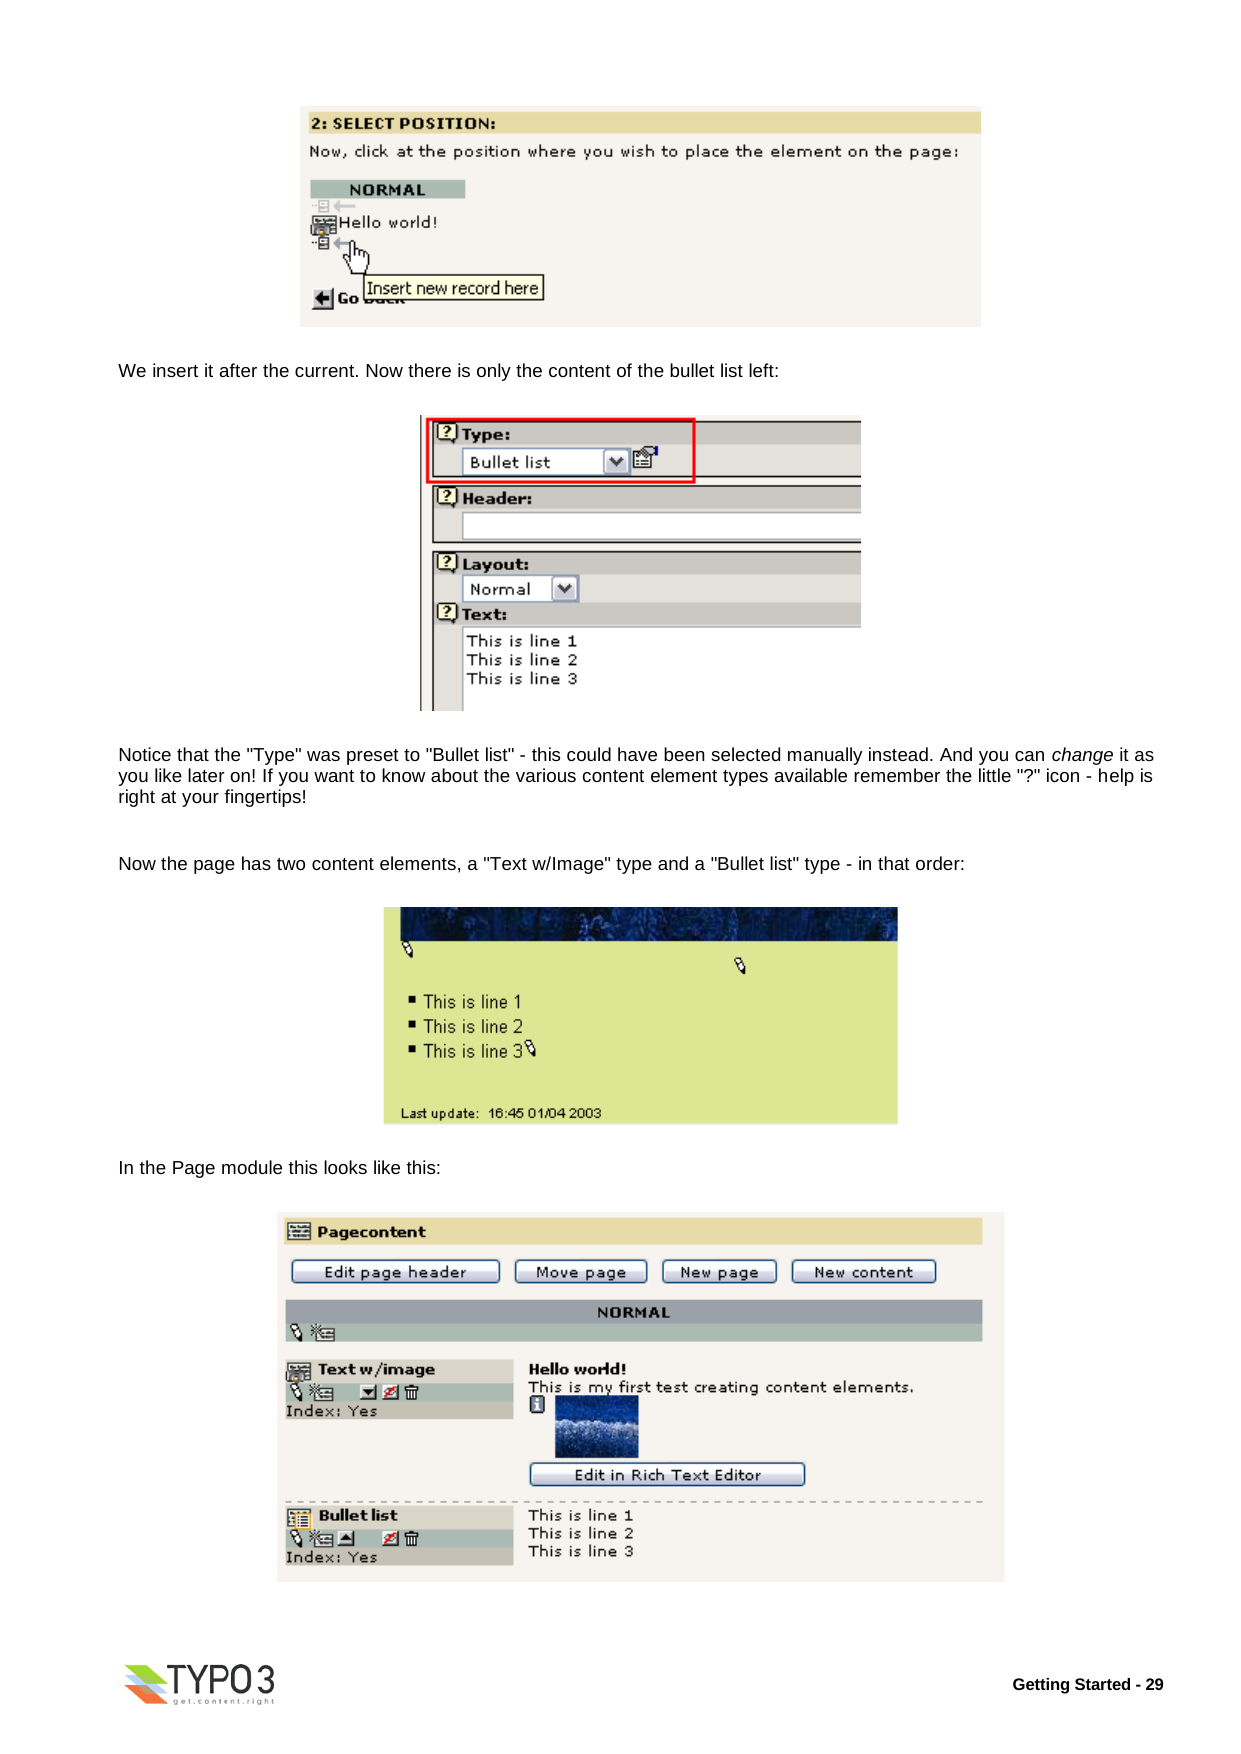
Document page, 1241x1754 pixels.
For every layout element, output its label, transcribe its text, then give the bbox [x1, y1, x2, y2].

picture [300, 106, 982, 327]
picture [383, 907, 898, 1125]
text Notice that the "Type" was preset to "Bullet list" - this could have been selected manually instead. And you can change it as you like later on! If you want to know about the various content element types available remember the little "?" icon - help is right at your fingertips! [118, 744, 1163, 807]
text Now the page has two content elements, a "Text w/Image" type and a "Bullet list" type - in that order: [118, 853, 1163, 874]
text We insert it after the current. Now there is only the content of the bullet list left: [118, 361, 1163, 382]
text In the Page module this looks like this: [118, 1158, 1163, 1179]
picture [277, 1212, 1005, 1582]
picture [420, 415, 862, 711]
picture [119, 1659, 280, 1710]
